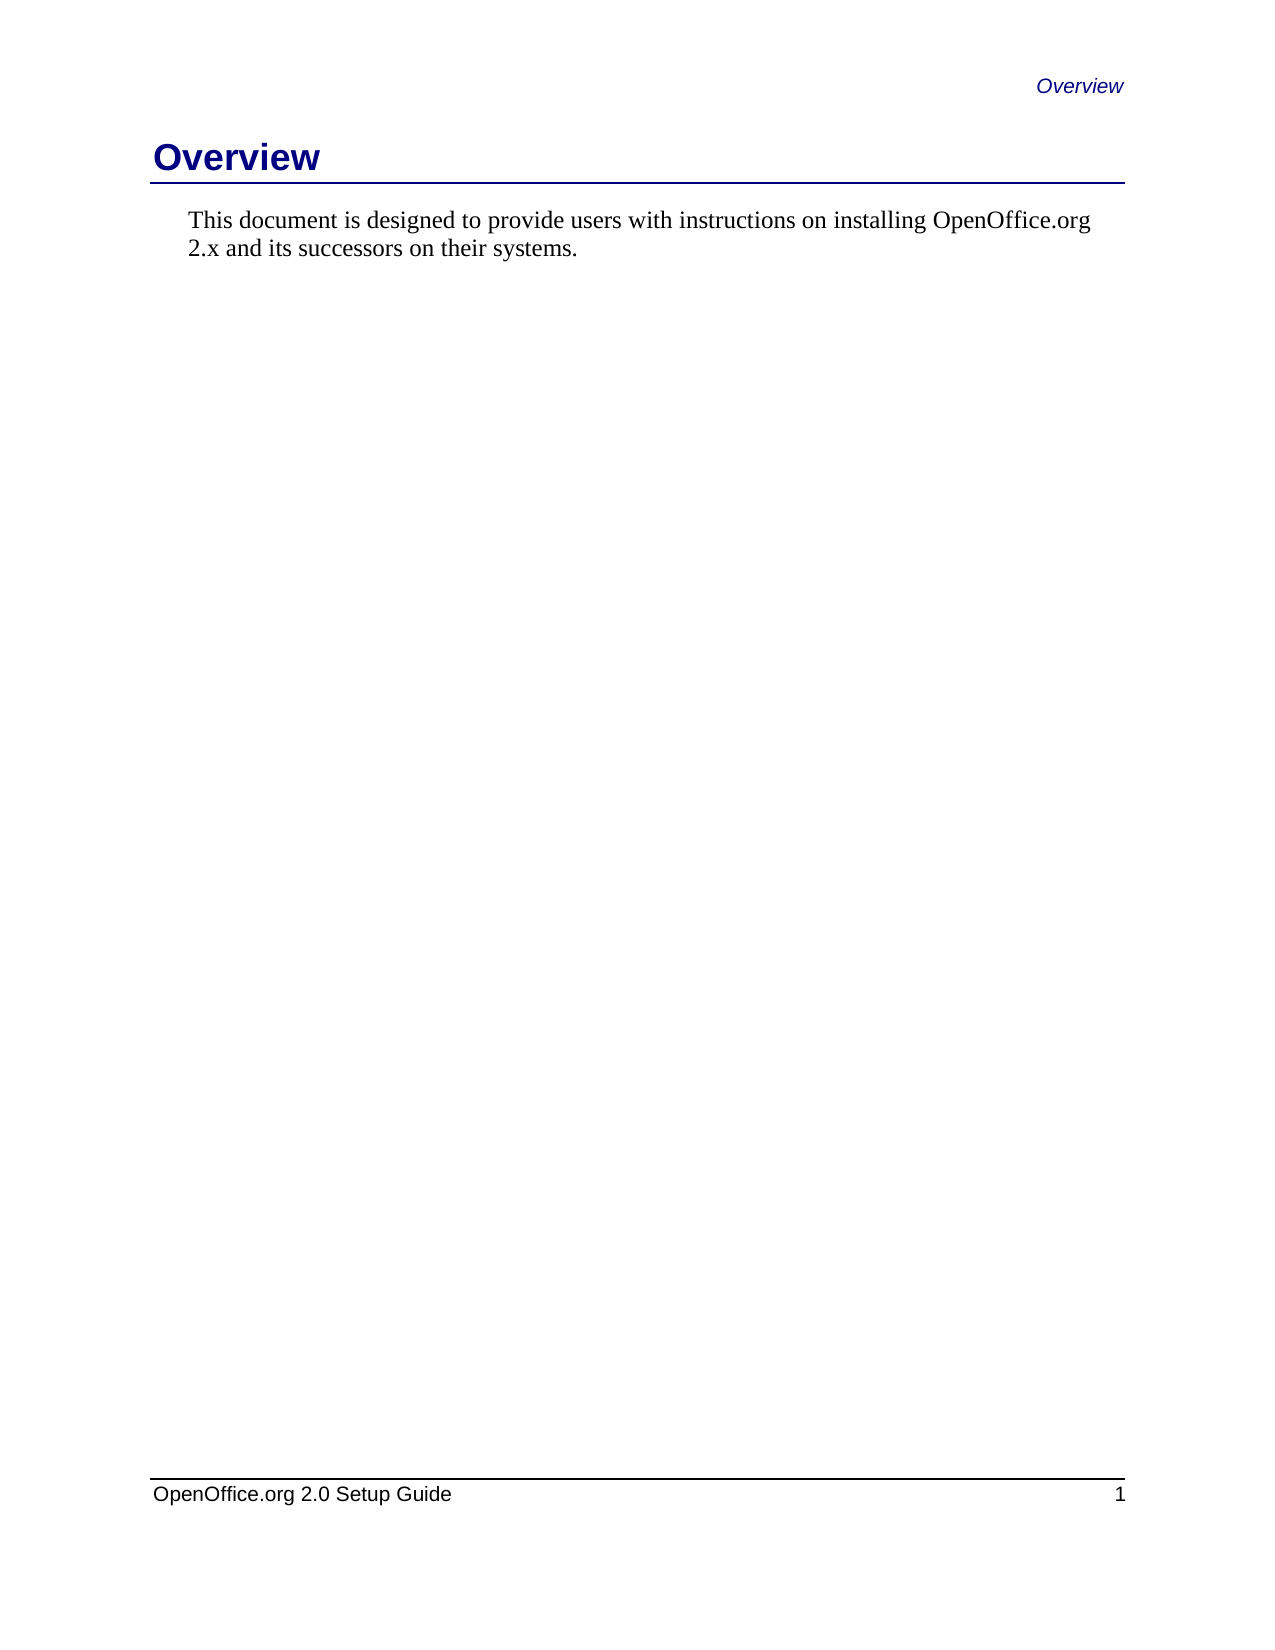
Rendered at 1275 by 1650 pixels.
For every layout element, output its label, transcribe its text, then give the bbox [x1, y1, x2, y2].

text This document is designed to provide users with instructions on installing OpenOffice.org 2.x and its successors on their systems. [188, 206, 1125, 262]
subtitle Overview [150, 134, 1125, 182]
